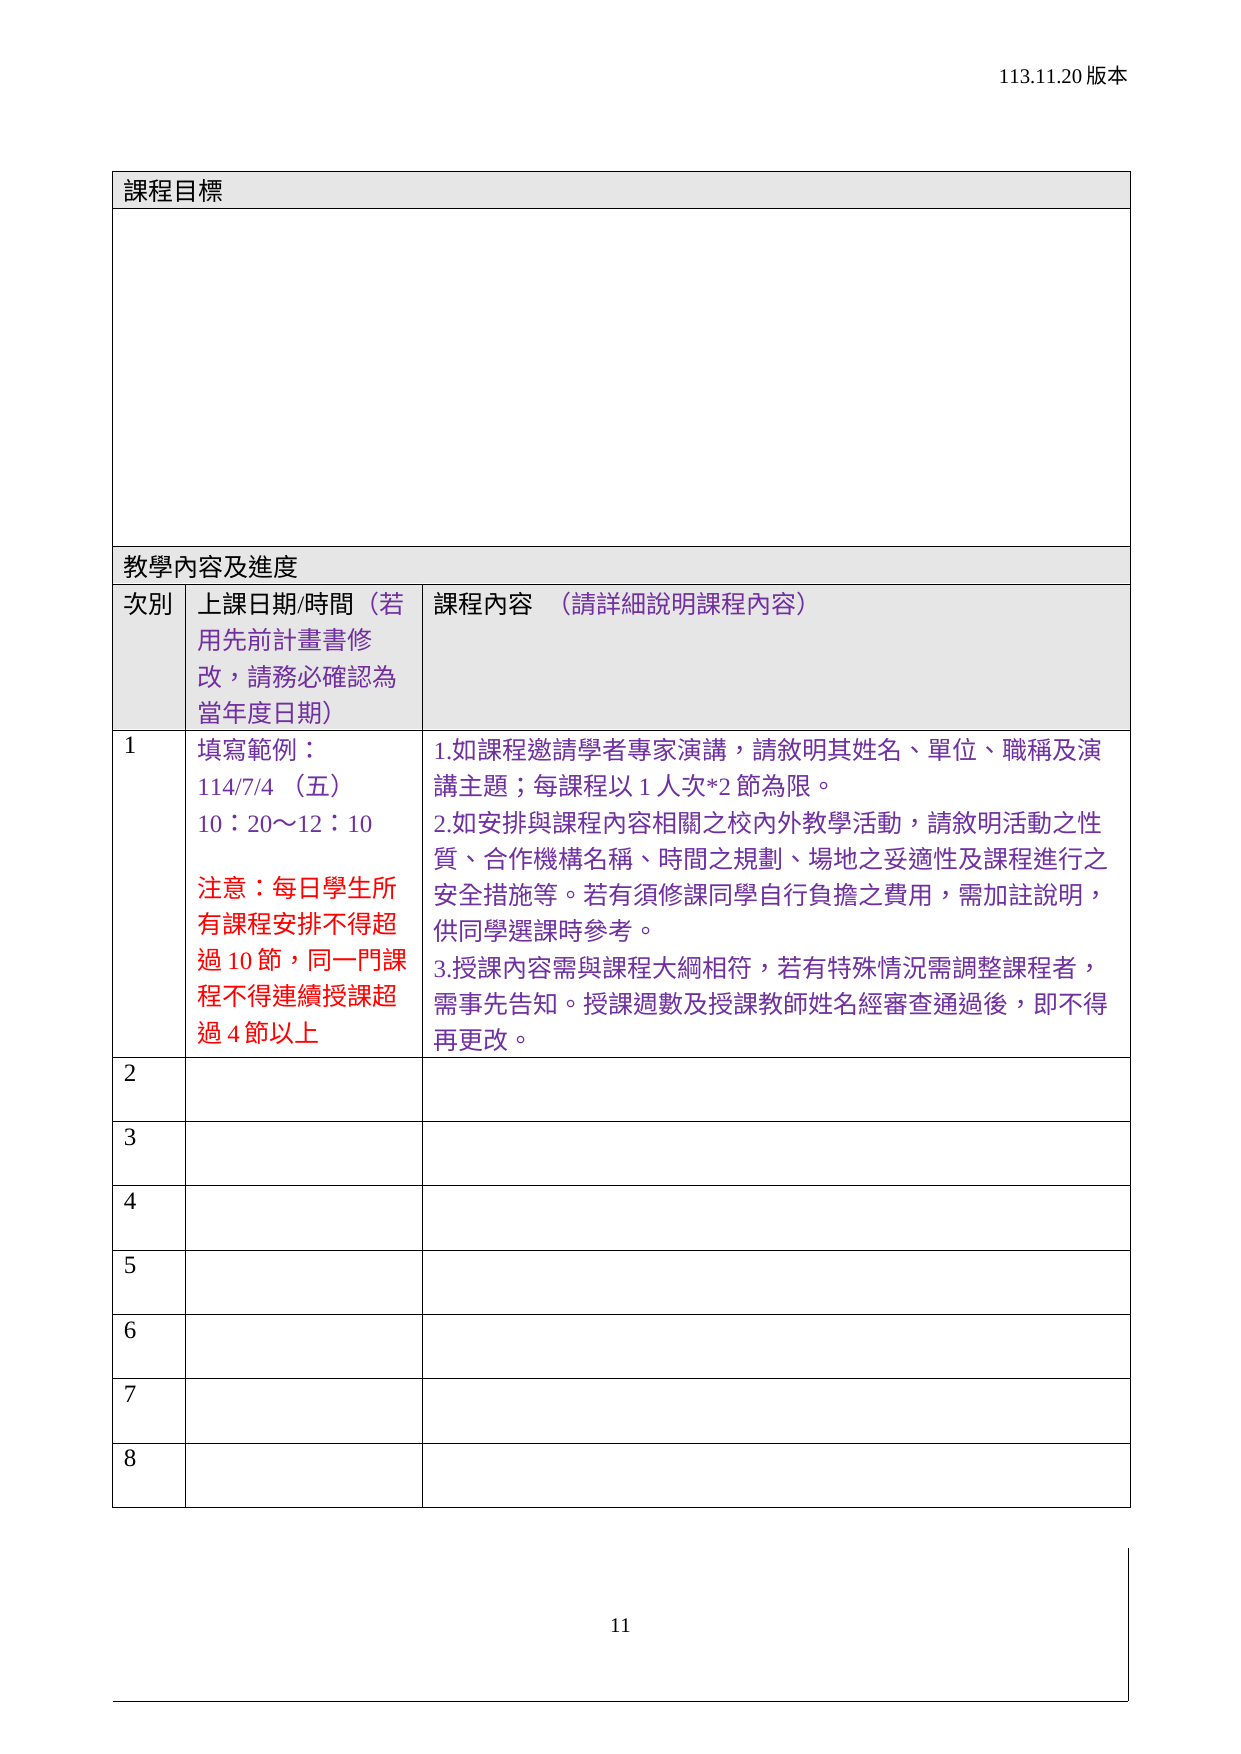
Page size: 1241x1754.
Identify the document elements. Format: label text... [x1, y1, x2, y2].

table_cell [186, 1058, 422, 1121]
table_cell [186, 1379, 422, 1442]
table_cell 8 [113, 1444, 185, 1507]
table_cell [423, 1315, 1130, 1378]
table_cell 7 [113, 1379, 185, 1442]
table_cell [186, 1186, 422, 1249]
table_cell [423, 1251, 1130, 1314]
table_cell 6 [113, 1315, 185, 1378]
table_cell 1.如課程邀請學者專家演講，請敘明其姓名、單位、職稱及演講主題；每課程以1人次*2節為限。 2.如安排與課程內容相關之校內外教學活動，請敘明活動之性質、合作機構名稱、時間之規劃、場地之妥適性及課程進行之安全措施等。若有須修課同學自行負擔之費用，需加註說明，供同學選課時參考。 3.授課內容需與課程大綱相符，若有特殊情況需調整課程者，需事先告知。授課週數及授課教師姓名經審查通過後，即不得再更改。 [423, 731, 1130, 1057]
table_cell 教學內容及進度 [113, 547, 1130, 583]
table_header 課程目標 [113, 172, 1130, 208]
table_cell 3 [113, 1122, 185, 1185]
table_cell 5 [113, 1251, 185, 1314]
table_cell 上課日期/時間（若用先前計畫書修改，請務必確認為當年度日期） [186, 585, 422, 729]
table_cell [186, 1251, 422, 1314]
table_cell [423, 1379, 1130, 1442]
table_cell [423, 1122, 1130, 1185]
table_cell [423, 1444, 1130, 1507]
table_cell 次別 [113, 585, 185, 729]
table_cell 1 [113, 731, 185, 1057]
table_cell [186, 1315, 422, 1378]
table_cell [423, 1186, 1130, 1249]
table_cell 填寫範例： 114/7/4 （五） 10：20～12：10 注意：每日學生所有課程安排不得超過10節，同一門課程不得連續授課超過4節以上 [186, 731, 422, 1057]
table_cell 課程內容 （請詳細說明課程內容） [423, 585, 1130, 729]
table_cell [186, 1444, 422, 1507]
table_cell 4 [113, 1186, 185, 1249]
table_cell [423, 1058, 1130, 1121]
table_cell [186, 1122, 422, 1185]
table_cell [113, 209, 1130, 546]
table_cell 2 [113, 1058, 185, 1121]
